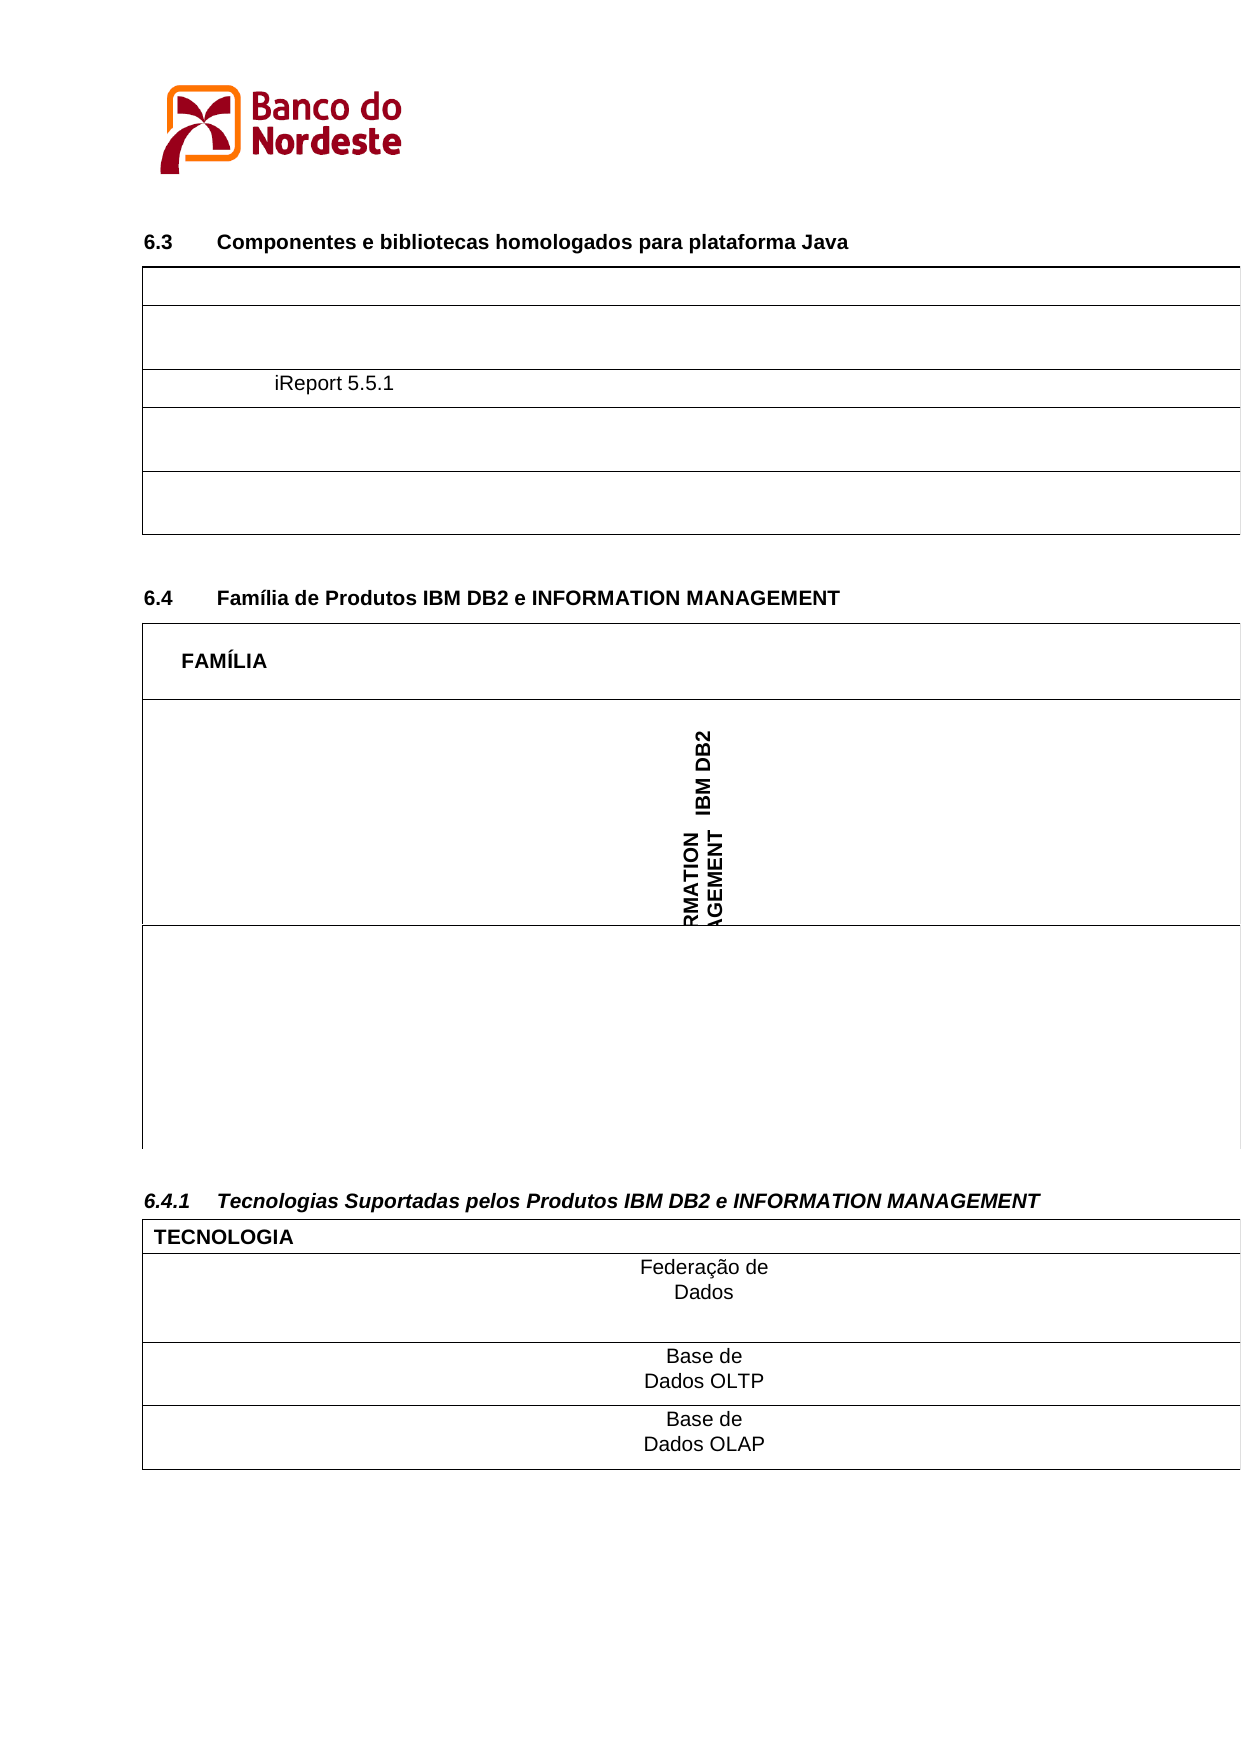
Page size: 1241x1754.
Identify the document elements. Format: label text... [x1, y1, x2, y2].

table_cell Grails [143, 408, 1240, 471]
table_cell Base de Dados OLAP [143, 1406, 1240, 1469]
table_cell IBM DB2 INFORMATION MANAGEMENT [143, 700, 1240, 924]
table_header [143, 926, 1240, 1149]
text 6.4 Família de Produtos IBM DB2 e INFORMATION MANAGEMENT [144, 586, 1153, 610]
table_cell OmniFaces [143, 472, 1240, 534]
table_header TECNOLOGIA [143, 1220, 1240, 1253]
table_cell iReport 5.5.1 [143, 370, 1240, 407]
text 6.4.1 Tecnologias Suportadas pelos Produtos IBM DB2 e INFORMATION MANAGEMENT [144, 1189, 1153, 1213]
table_cell Base de Dados OLTP [143, 1343, 1240, 1405]
table_cell Federação de Dados [143, 1254, 1240, 1342]
table_header FAMÍLIA [143, 624, 1240, 699]
text 6.3 Componentes e bibliotecas homologados para plataforma Java [144, 230, 1153, 253]
table_header Nome [143, 268, 1240, 305]
picture [150, 74, 408, 182]
table_cell Cucumber [143, 306, 1240, 368]
